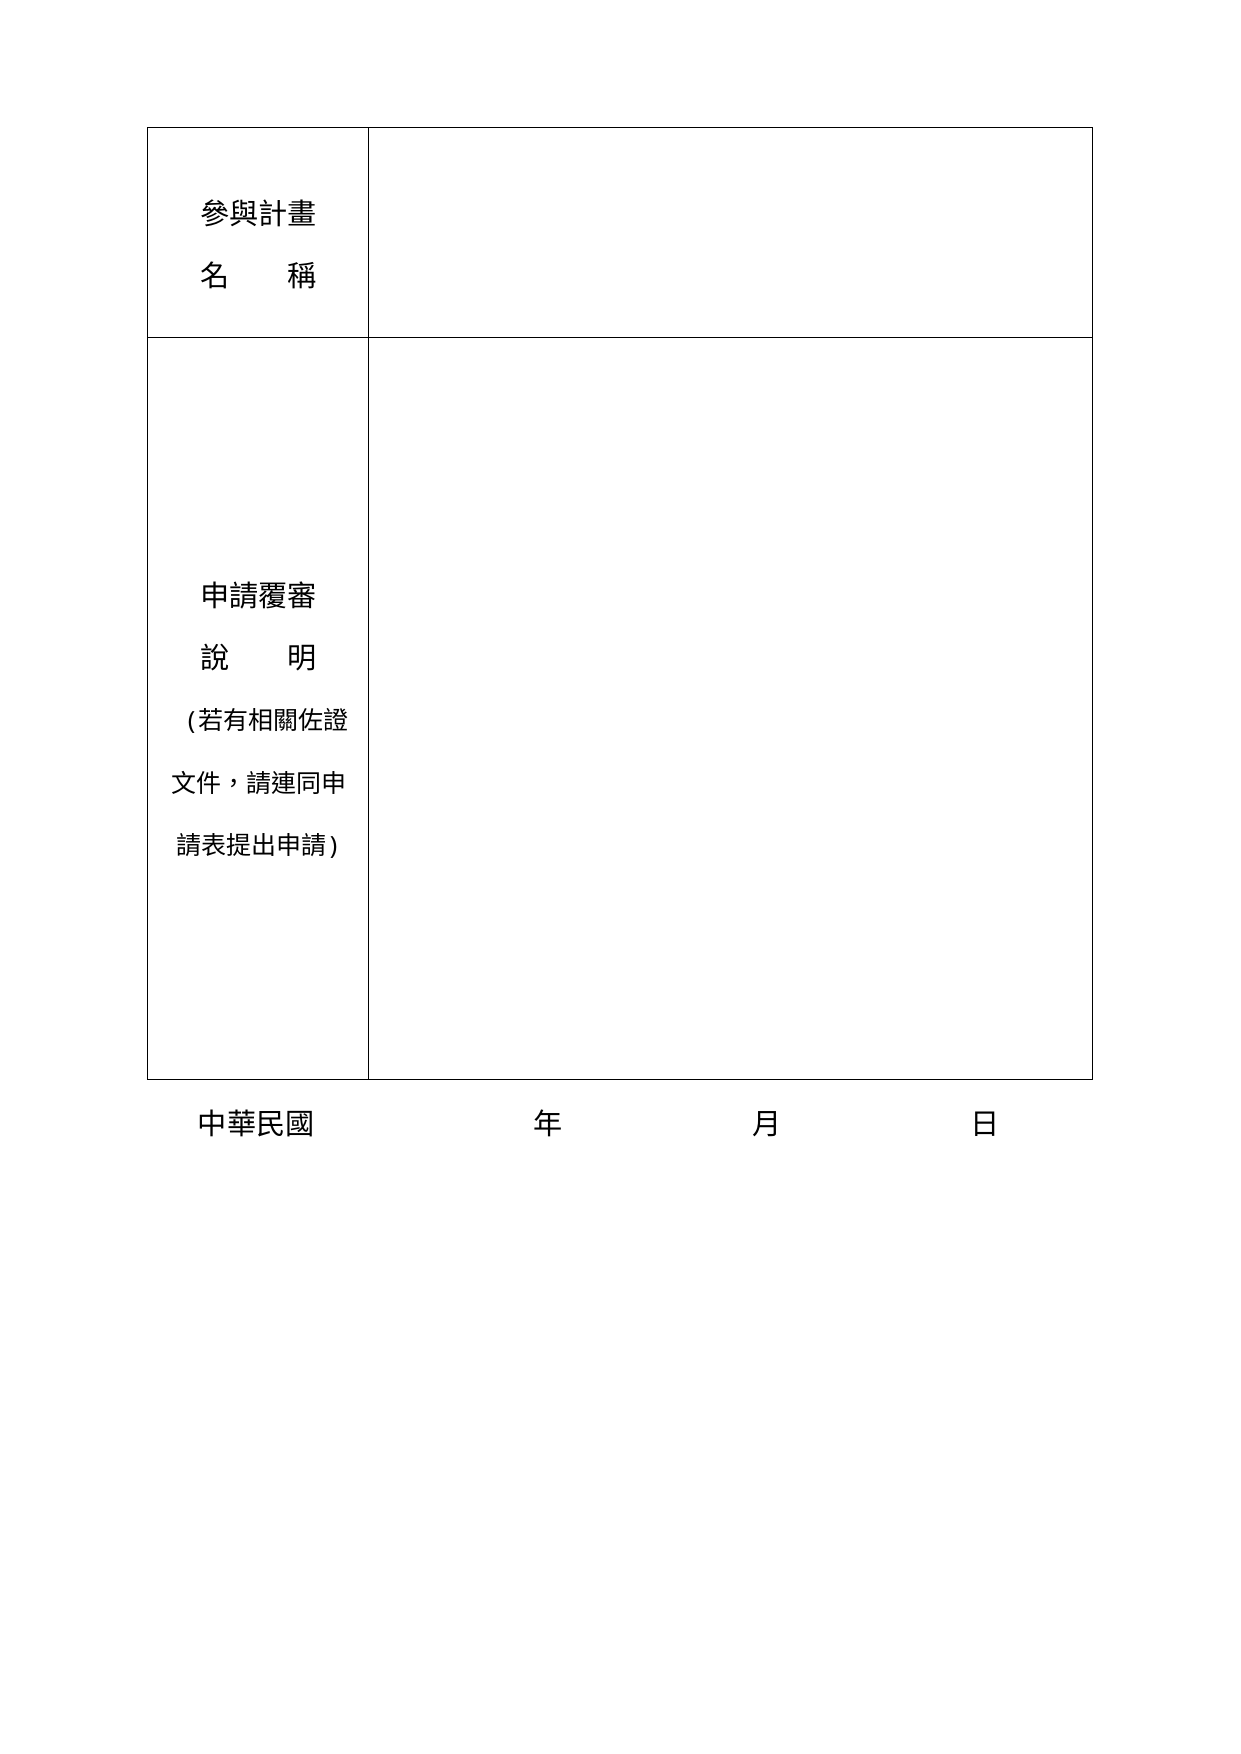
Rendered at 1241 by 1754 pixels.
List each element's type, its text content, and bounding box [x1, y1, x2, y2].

table_cell 申請覆審 說 明 (若有相關佐證文件，請連同申請表提出申請) [148, 338, 368, 1079]
table_cell [369, 128, 1092, 337]
table_cell [369, 338, 1092, 1079]
text 中華民國 年 月 日 [144, 1080, 1053, 1142]
table_cell 參與計畫 名 稱 [148, 128, 368, 337]
